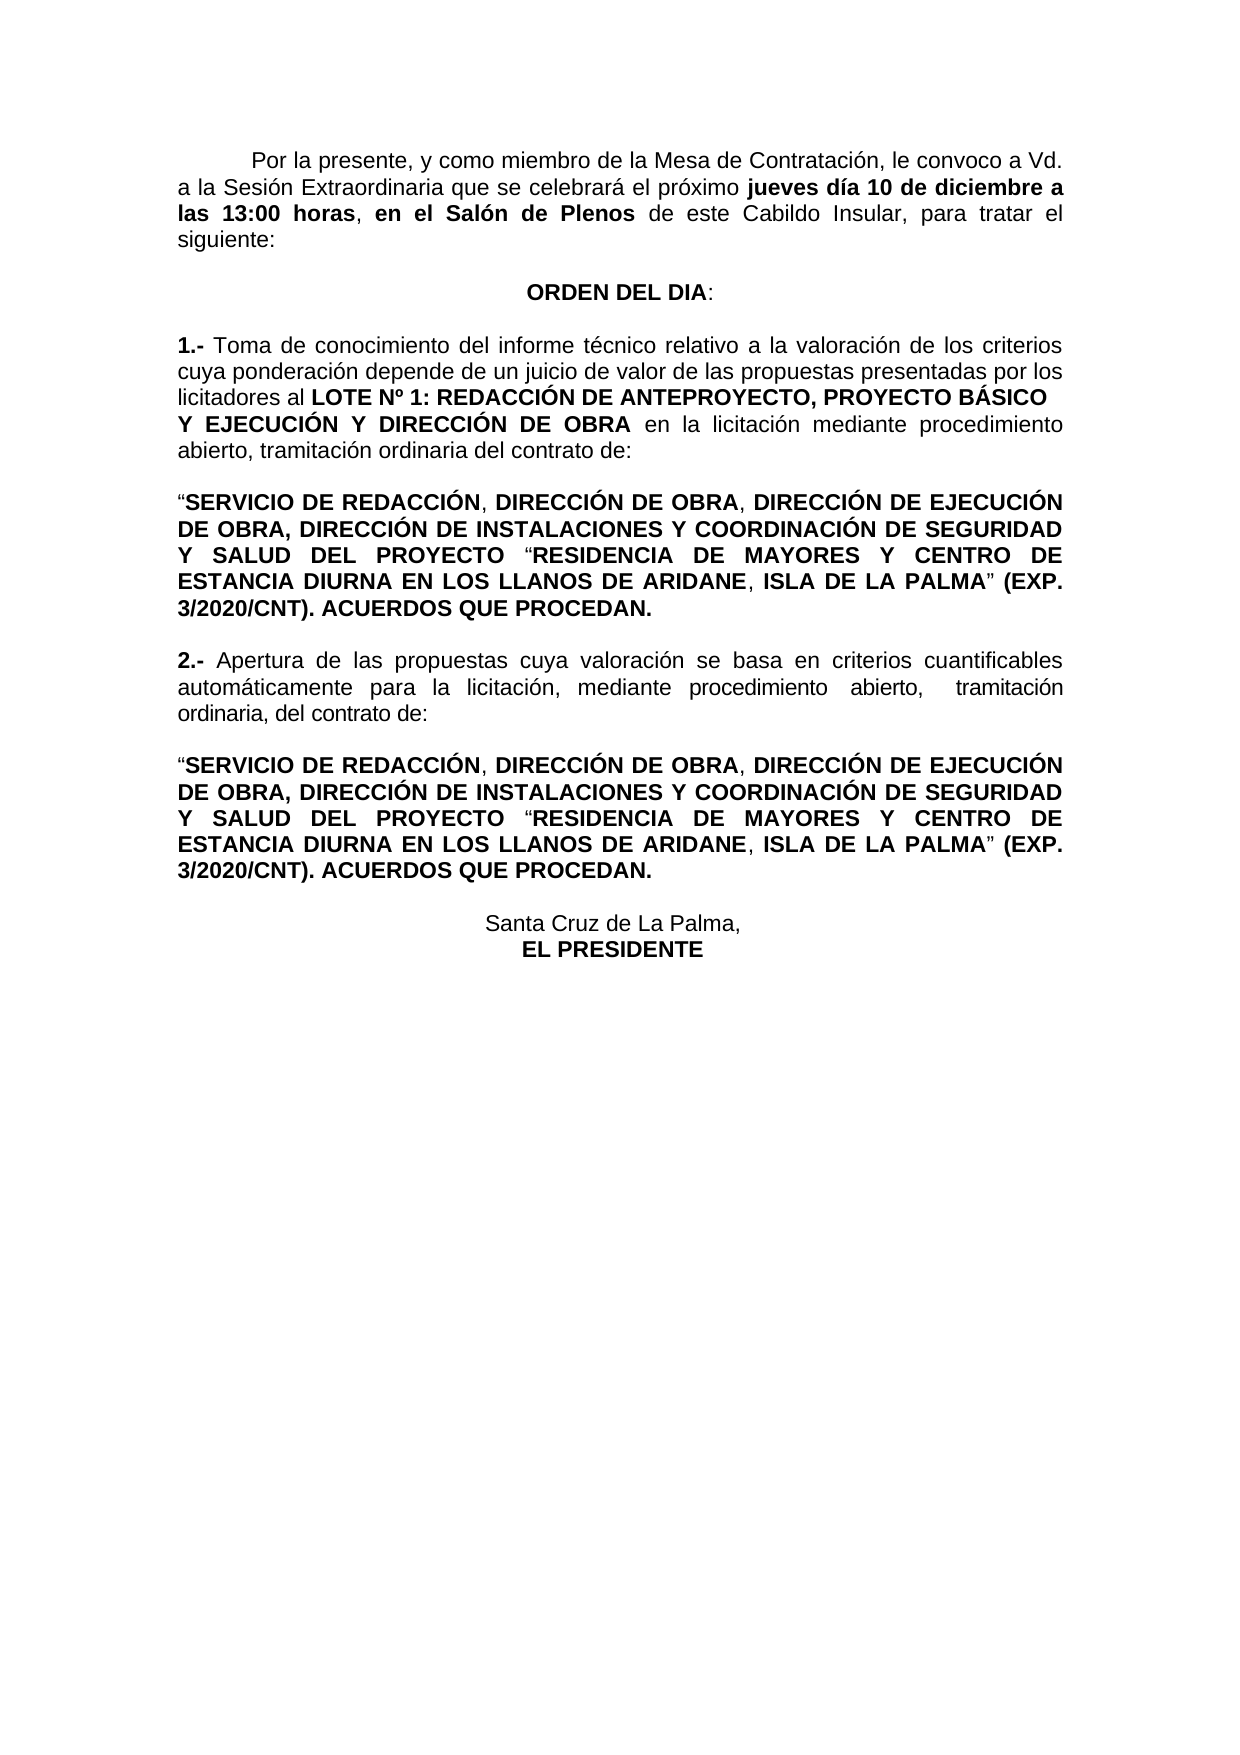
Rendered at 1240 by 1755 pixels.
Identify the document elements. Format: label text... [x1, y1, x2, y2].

text Y EJECUCIÓN Y DIRECCIÓN DE OBRA en la licitación mediante procedimiento abierto, tramitación ordinaria del contrato de: [177, 411, 1064, 463]
subtitle EL PRESIDENTE [522, 937, 1075, 963]
text Santa Cruz de La Palma, [360, 910, 865, 937]
text Por la presente, y como miembro de la Mesa de Contratación, le convoco a Vd. a la Sesión Extraordinaria que se celebrará el próximo jueves día 10 de diciembre a las 13:00 horas, en el Salón de Plenos de este Cabildo Insular, para tratar el siguiente: [177, 147, 1064, 253]
subtitle ORDEN DEL DIA: [526, 279, 1075, 305]
text 2.- Apertura de las propuestas cuya valoración se basa en criterios cuantificables automáticamente para la licitación, mediante procedimiento abierto, tramitación ordinaria, del contrato de: [177, 647, 1064, 726]
text 1.- Toma de conocimiento del informe técnico relativo a la valoración de los criterios cuya ponderación depende de un juicio de valor de las propuestas presentadas por los licitadores al LOTE Nº 1: REDACCIÓN DE ANTEPROYECTO, PROYECTO BÁSICO [177, 332, 1063, 411]
subtitle “SERVICIO DE REDACCIÓN, DIRECCIÓN DE OBRA, DIRECCIÓN DE EJECUCIÓN DE OBRA, DIRECCIÓN DE INSTALACIONES Y COORDINACIÓN DE SEGURIDAD Y SALUD DEL PROYECTO “RESIDENCIA DE MAYORES Y CENTRO DE ESTANCIA DIURNA EN LOS LLANOS DE ARIDANE, ISLA DE LA PALMA” (EXP. 3/2020/CNT). ACUERDOS QUE PROCEDAN. [177, 489, 1063, 621]
subtitle “SERVICIO DE REDACCIÓN, DIRECCIÓN DE OBRA, DIRECCIÓN DE EJECUCIÓN DE OBRA, DIRECCIÓN DE INSTALACIONES Y COORDINACIÓN DE SEGURIDAD Y SALUD DEL PROYECTO “RESIDENCIA DE MAYORES Y CENTRO DE ESTANCIA DIURNA EN LOS LLANOS DE ARIDANE, ISLA DE LA PALMA” (EXP. 3/2020/CNT). ACUERDOS QUE PROCEDAN. [177, 752, 1063, 884]
